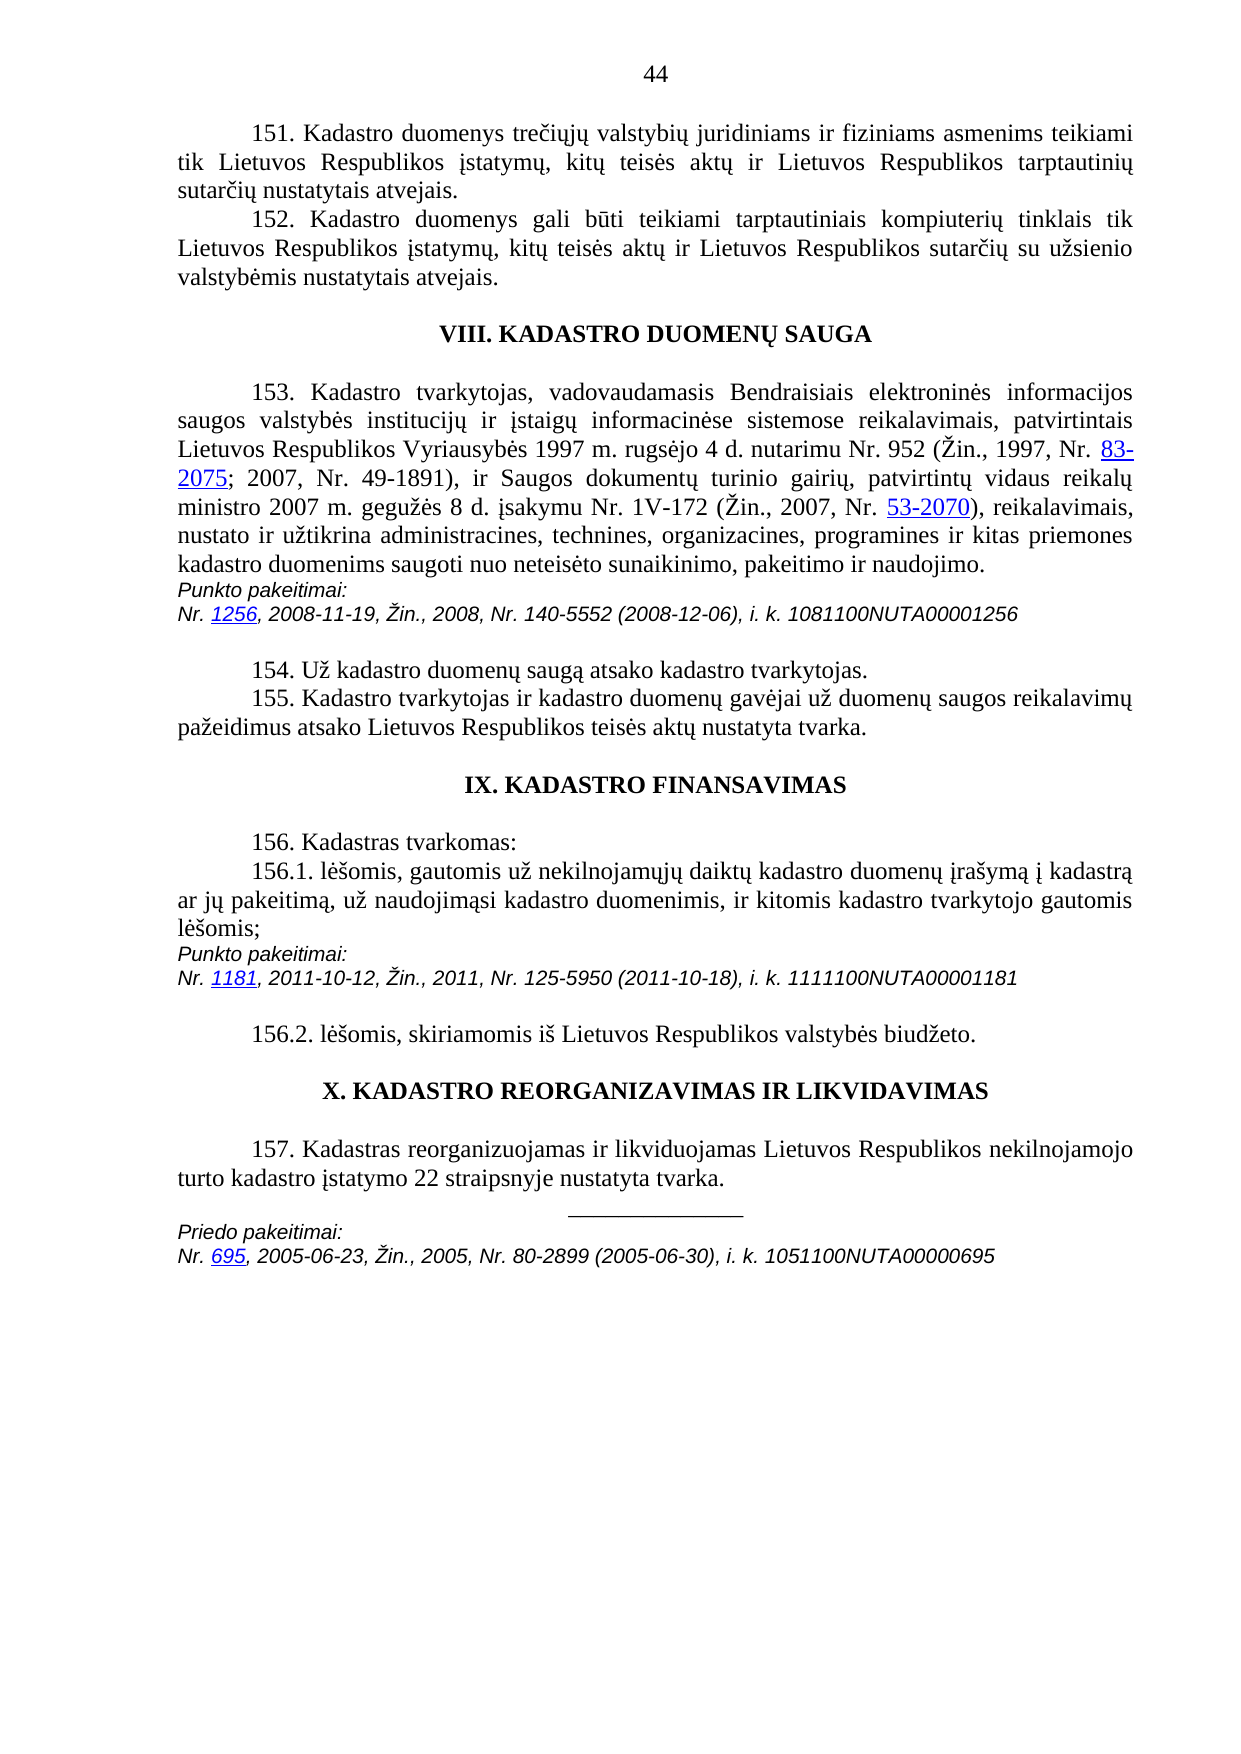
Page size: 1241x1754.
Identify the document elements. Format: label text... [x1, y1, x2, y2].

text Punkto pakeitimai: [177, 578, 1134, 602]
text 154. Už kadastro duomenų saugą atsako kadastro tvarkytojas. [177, 655, 1134, 683]
subtitle VIII. KADASTRO DUOMENŲ SAUGA [177, 319, 1134, 348]
text Nr. 695, 2005-06-23, Žin., 2005, Nr. 80-2899 (2005-06-30), i. k. 1051100NUTA00000695 [177, 1244, 1134, 1268]
text 156.1. lėšomis, gautomis už nekilnojamųjų daiktų kadastro duomenų įrašymą į kadastrą ar jų pakeitimą, už naudojimąsi kadastro duomenimis, ir kitomis kadastro tvarkytojo gautomis lėšomis; [177, 856, 1134, 942]
text 152. Kadastro duomenys gali būti teikiami tarptautiniais kompiuterių tinklais tik Lietuvos Respublikos įstatymų, kitų teisės aktų ir Lietuvos Respublikos sutarčių su užsienio valstybėmis nustatytais atvejais. [177, 204, 1134, 291]
text 153. Kadastro tvarkytojas, vadovaudamasis Bendraisiais elektroninės informacijos saugos valstybės institucijų ir įstaigų informacinėse sistemose reikalavimais, patvirtintais Lietuvos Respublikos Vyriausybės 1997 m. rugsėjo 4 d. nutarimu Nr. 952 (Žin., 1997, Nr. 83-2075; 2007, Nr. 49-1891), ir Saugos dokumentų turinio gairių, patvirtintų vidaus reikalų ministro 2007 m. gegužės 8 d. įsakymu Nr. 1V-172 (Žin., 2007, Nr. 53-2070), reikalavimais, nustato ir užtikrina administracines, technines, organizacines, programines ir kitas priemones kadastro duomenims saugoti nuo neteisėto sunaikinimo, pakeitimo ir naudojimo. [177, 377, 1134, 578]
text Punkto pakeitimai: [177, 942, 1134, 966]
text ______________ [177, 1191, 1134, 1220]
text Priedo pakeitimai: [177, 1220, 1134, 1244]
subtitle X. Kadastro reorganizavimas ir likvidavimas [177, 1076, 1134, 1105]
text 156. Kadastras tvarkomas: [177, 827, 1134, 856]
subtitle IX. KADASTRO FINANSAVIMAS [177, 770, 1134, 798]
text 156.2. lėšomis, skiriamomis iš Lietuvos Respublikos valstybės biudžeto. [177, 1019, 1134, 1048]
text 157. Kadastras reorganizuojamas ir likviduojamas Lietuvos Respublikos nekilnojamojo turto kadastro įstatymo 22 straipsnyje nustatyta tvarka. [177, 1134, 1134, 1191]
text Nr. 1181, 2011-10-12, Žin., 2011, Nr. 125-5950 (2011-10-18), i. k. 1111100NUTA00001181 [177, 966, 1134, 990]
text 151. Kadastro duomenys trečiųjų valstybių juridiniams ir fiziniams asmenims teikiami tik Lietuvos Respublikos įstatymų, kitų teisės aktų ir Lietuvos Respublikos tarptautinių sutarčių nustatytais atvejais. [177, 118, 1134, 204]
text 155. Kadastro tvarkytojas ir kadastro duomenų gavėjai už duomenų saugos reikalavimų pažeidimus atsako Lietuvos Respublikos teisės aktų nustatyta tvarka. [177, 683, 1134, 741]
text Nr. 1256, 2008-11-19, Žin., 2008, Nr. 140-5552 (2008-12-06), i. k. 1081100NUTA00001256 [177, 602, 1134, 626]
